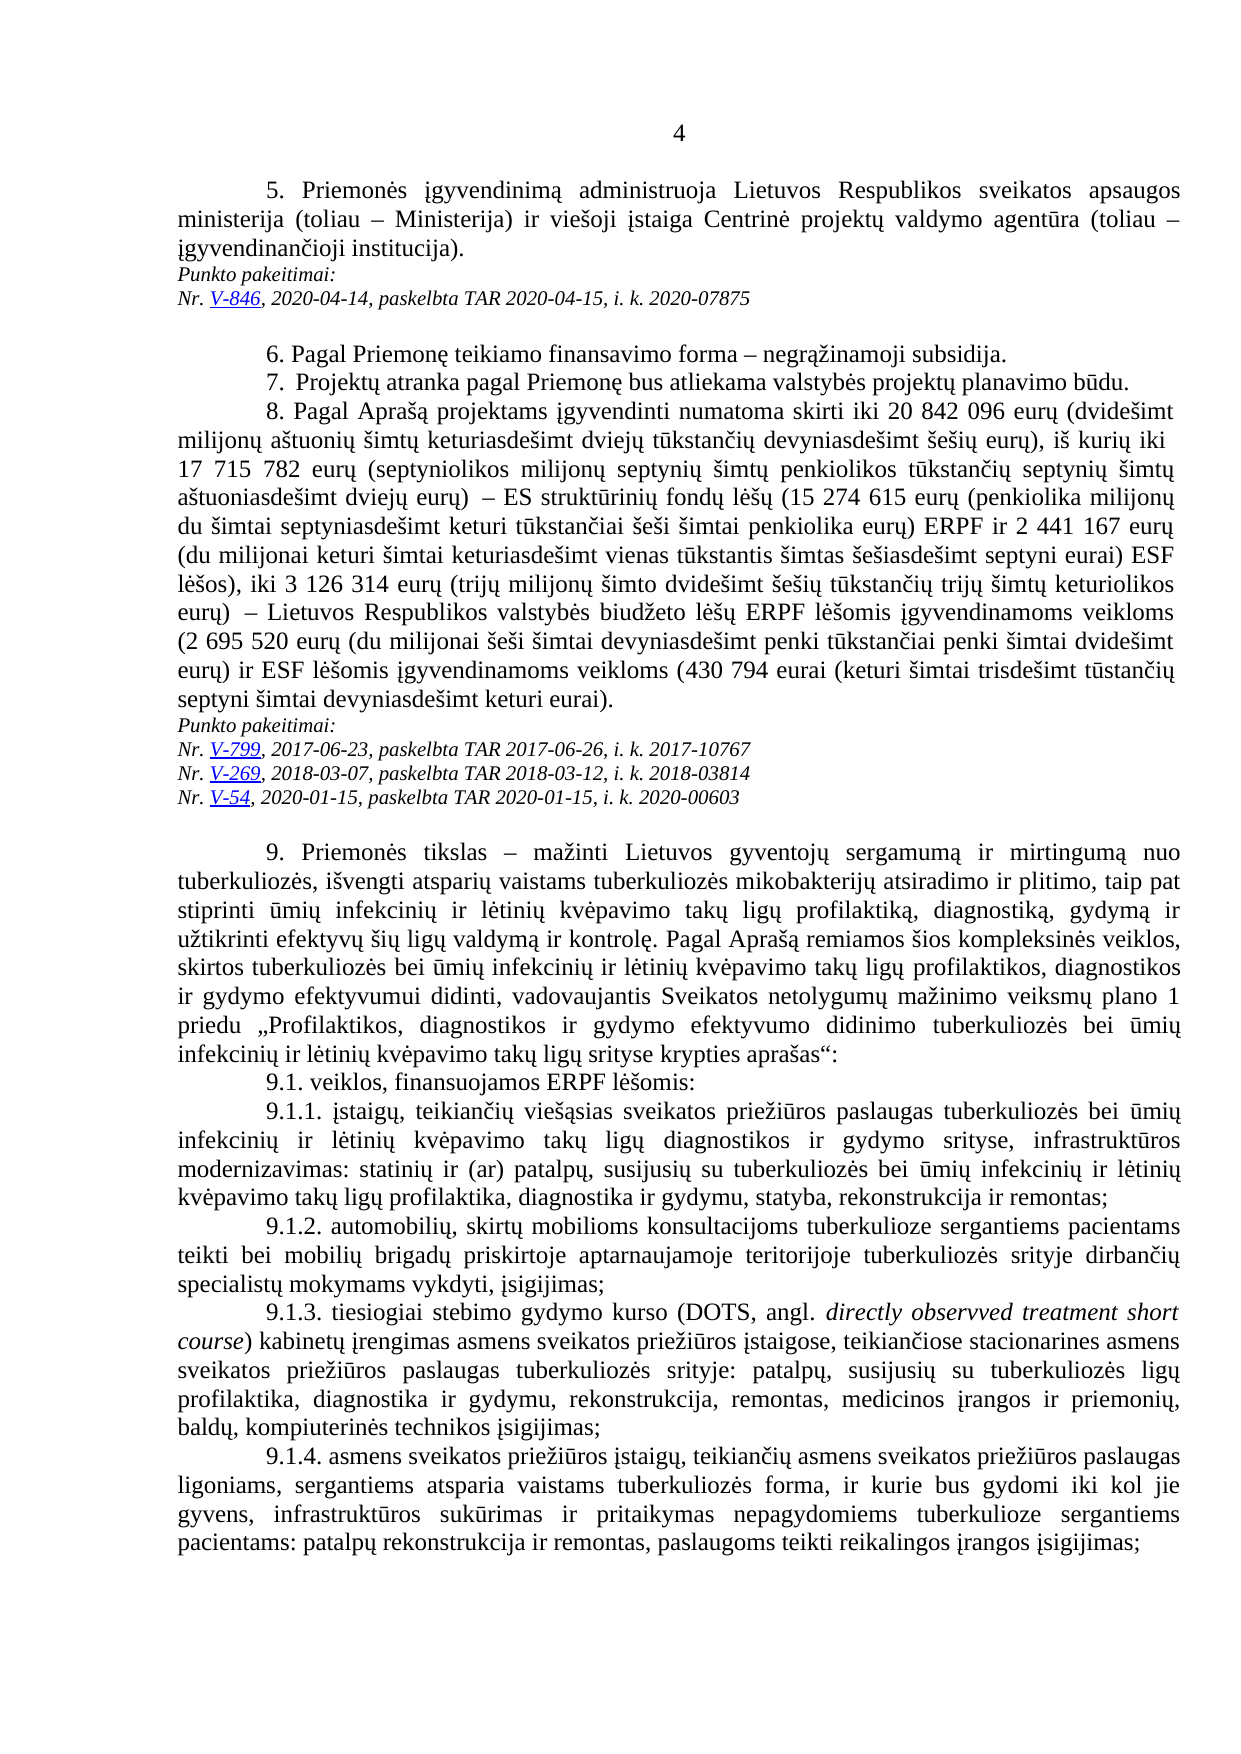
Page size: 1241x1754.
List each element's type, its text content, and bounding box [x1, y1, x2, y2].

text 9.1.4. asmens sveikatos priežiūros įstaigų, teikiančių asmens sveikatos priežiūros paslaugas ligoniams, sergantiems atsparia vaistams tuberkuliozės forma, ir kurie bus gydomi iki kol jie gyvens, infrastruktūros sukūrimas ir pritaikymas nepagydomiems tuberkulioze sergantiems pacientams: patalpų rekonstrukcija ir remontas, paslaugoms teikti reikalingos įrangos įsigijimas; [177, 1441, 1181, 1556]
text 9.1.2. automobilių, skirtų mobilioms konsultacijoms tuberkulioze sergantiems pacientams teikti bei mobilių brigadų priskirtoje aptarnaujamoje teritorijoje tuberkuliozės srityje dirbančių specialistų mokymams vykdyti, įsigijimas; [177, 1211, 1181, 1297]
text 9.1. veiklos, finansuojamos ERPF lėšomis: [177, 1067, 1181, 1096]
text 8. Pagal Aprašą projektams įgyvendinti numatoma skirti iki 20 842 096 eurų (dvidešimt milijonų aštuonių šimtų keturiasdešimt dviejų tūkstančių devyniasdešimt šešių eurų), iš kurių iki 17 715 782 eurų (septyniolikos milijonų septynių šimtų penkiolikos tūkstančių septynių šimtų aštuoniasdešimt dviejų eurų) – ES struktūrinių fondų lėšų (15 274 615 eurų (penkiolika milijonų du šimtai septyniasdešimt keturi tūkstančiai šeši šimtai penkiolika eurų) ERPF ir 2 441 167 eurų (du milijonai keturi šimtai keturiasdešimt vienas tūkstantis šimtas šešiasdešimt septyni eurai) ESF lėšos), iki 3 126 314 eurų (trijų milijonų šimto dvidešimt šešių tūkstančių trijų šimtų keturiolikos eurų) – Lietuvos Respublikos valstybės biudžeto lėšų ERPF lėšomis įgyvendinamoms veikloms (2 695 520 eurų (du milijonai šeši šimtai devyniasdešimt penki tūkstančiai penki šimtai dvidešimt eurų) ir ESF lėšomis įgyvendinamoms veikloms (430 794 eurai (keturi šimtai trisdešimt tūstančių septyni šimtai devyniasdešimt keturi eurai). [177, 396, 1175, 712]
text 9. Priemonės tikslas – mažinti Lietuvos gyventojų sergamumą ir mirtingumą nuo tuberkuliozės, išvengti atsparių vaistams tuberkuliozės mikobakterijų atsiradimo ir plitimo, taip pat stiprinti ūmių infekcinių ir lėtinių kvėpavimo takų ligų profilaktiką, diagnostiką, gydymą ir užtikrinti efektyvų šių ligų valdymą ir kontrolę. Pagal Aprašą remiamos šios kompleksinės veiklos, skirtos tuberkuliozės bei ūmių infekcinių ir lėtinių kvėpavimo takų ligų profilaktikos, diagnostikos ir gydymo efektyvumui didinti, vadovaujantis Sveikatos netolygumų mažinimo veiksmų plano 1 priedu „Profilaktikos, diagnostikos ir gydymo efektyvumo didinimo tuberkuliozės bei ūmių infekcinių ir lėtinių kvėpavimo takų ligų srityse krypties aprašas“: [177, 837, 1181, 1067]
text 6. Pagal Priemonę teikiamo finansavimo forma – negrąžinamoji subsidija. [177, 339, 1181, 367]
text Nr. V-799, 2017-06-23, paskelbta TAR 2017-06-26, i. k. 2017-10767 [177, 737, 1181, 761]
text 9.1.3. tiesiogiai stebimo gydymo kurso (DOTS, angl. directly observved treatment short course) kabinetų įrengimas asmens sveikatos priežiūros įstaigose, teikiančiose stacionarines asmens sveikatos priežiūros paslaugas tuberkuliozės srityje: patalpų, susijusių su tuberkuliozės ligų profilaktika, diagnostika ir gydymu, rekonstrukcija, remontas, medicinos įrangos ir priemonių, baldų, kompiuterinės technikos įsigijimas; [177, 1297, 1181, 1441]
text Nr. V-846, 2020-04-14, paskelbta TAR 2020-04-15, i. k. 2020-07875 [177, 286, 1181, 310]
text Nr. V-269, 2018-03-07, paskelbta TAR 2018-03-12, i. k. 2018-03814 [177, 761, 1181, 785]
text Punkto pakeitimai: [177, 712, 1181, 737]
text 9.1.1. įstaigų, teikiančių viešąsias sveikatos priežiūros paslaugas tuberkuliozės bei ūmių infekcinių ir lėtinių kvėpavimo takų ligų diagnostikos ir gydymo srityse, infrastruktūros modernizavimas: statinių ir (ar) patalpų, susijusių su tuberkuliozės bei ūmių infekcinių ir lėtinių kvėpavimo takų ligų profilaktika, diagnostika ir gydymu, statyba, rekonstrukcija ir remontas; [177, 1096, 1181, 1211]
text 7. Projektų atranka pagal Priemonę bus atliekama valstybės projektų planavimo būdu. [177, 367, 1181, 396]
text Nr. V-54, 2020-01-15, paskelbta TAR 2020-01-15, i. k. 2020-00603 [177, 785, 1181, 809]
text Punkto pakeitimai: [177, 262, 1181, 286]
text 5. Priemonės įgyvendinimą administruoja Lietuvos Respublikos sveikatos apsaugos ministerija (toliau – Ministerija) ir viešoji įstaiga Centrinė projektų valdymo agentūra (toliau – įgyvendinančioji institucija). [177, 176, 1181, 262]
